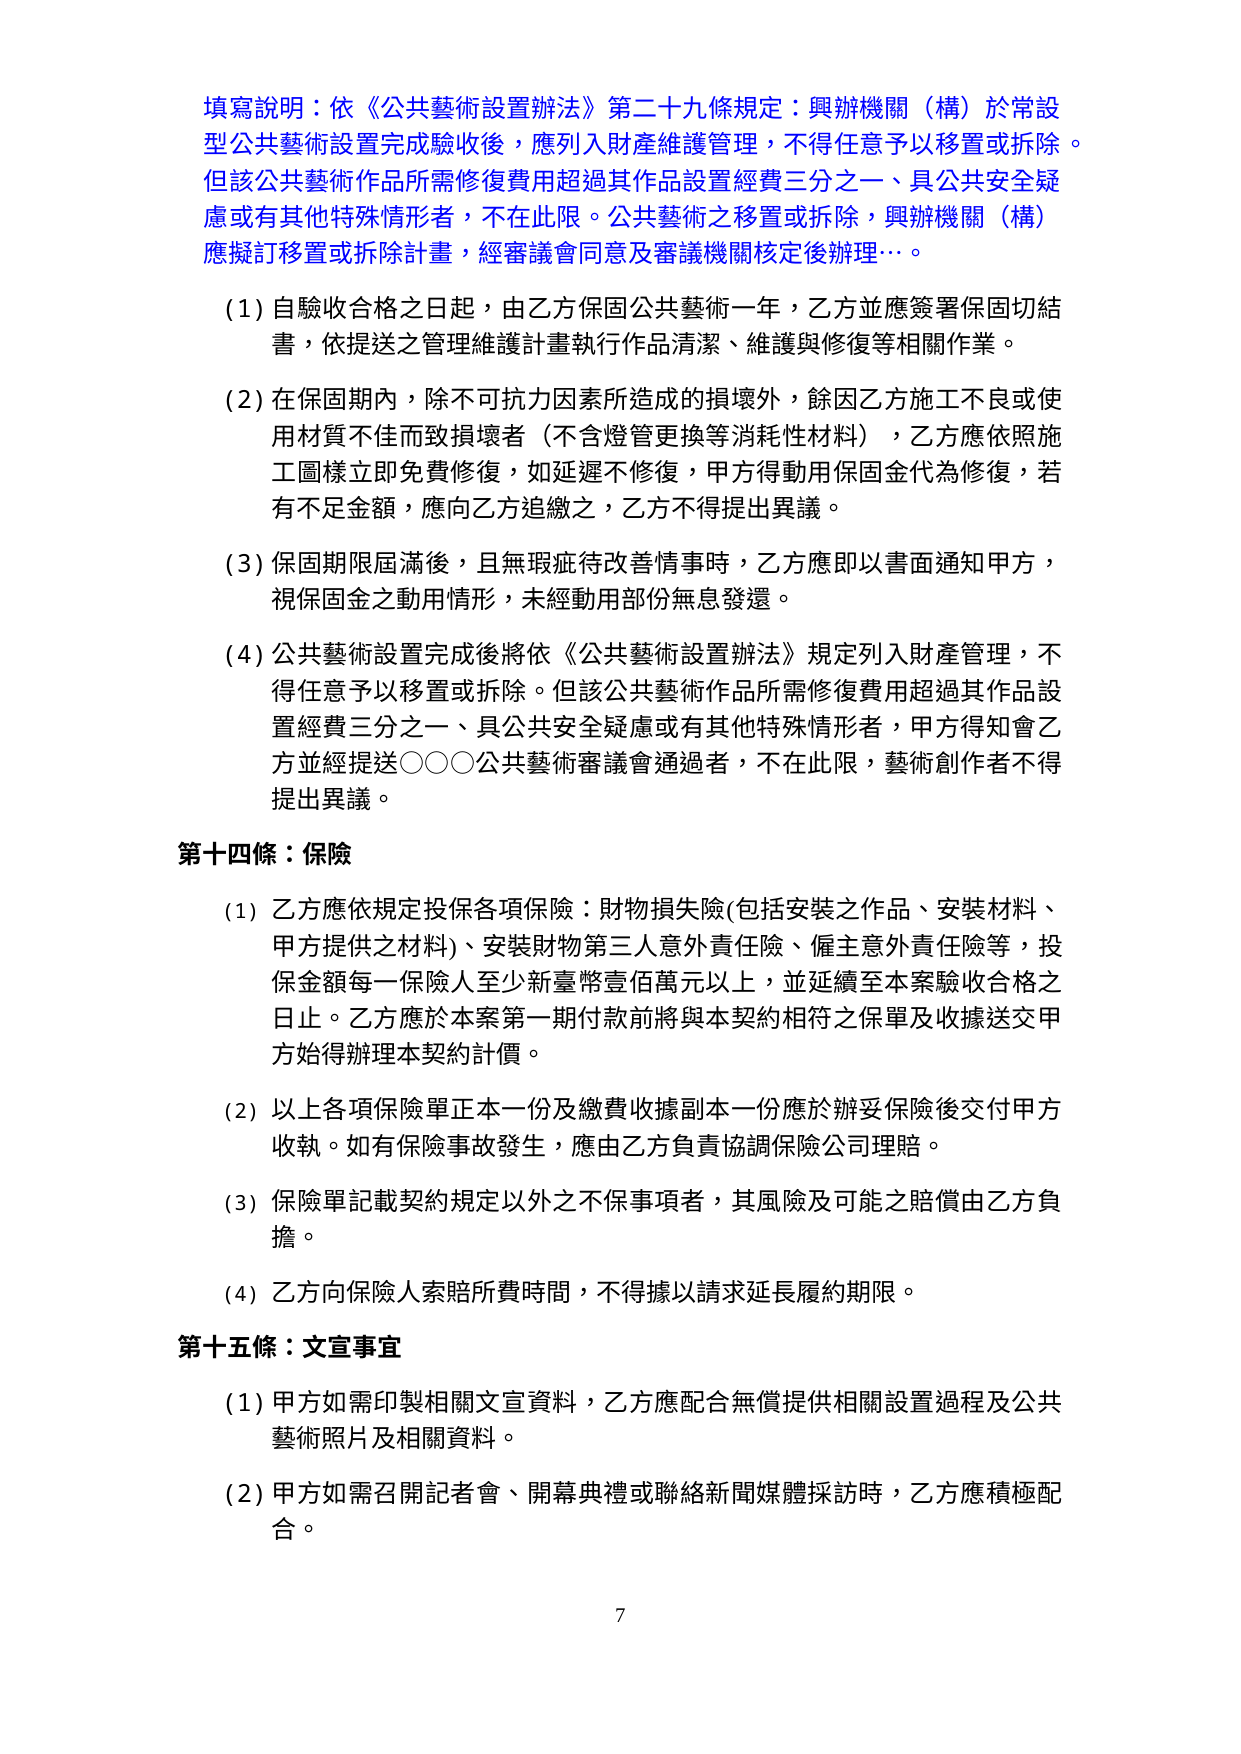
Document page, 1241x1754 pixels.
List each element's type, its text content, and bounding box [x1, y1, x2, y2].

list 甲方如需印製相關文宣資料，乙方應配合無償提供相關設置過程及公共藝術照片及相關資料。 [222, 1382, 1063, 1455]
list 自驗收合格之日起，由乙方保固公共藝術一年，乙方並應簽署保固切結書，依提送之管理維護計畫執行作品清潔、維護與修復等相關作業。 [222, 289, 1063, 361]
list 乙方應依規定投保各項保險：財物損失險(包括安裝之作品、安裝材料、甲方提供之材料)、安裝財物第三人意外責任險、僱主意外責任險等，投保金額每一保險人至少新臺幣壹佰萬元以上，並延續至本案驗收合格之日止。乙方應於本案第一期付款前將與本契約相符之保單及收據送交甲方始得辦理本契約計價。 [222, 890, 1063, 1071]
list 在保固期內，除不可抗力因素所造成的損壞外，餘因乙方施工不良或使用材質不佳而致損壞者（不含燈管更換等消耗性材料），乙方應依照施工圖樣立即免費修復，如延遲不修復，甲方得動用保固金代為修復，若有不足金額，應向乙方追繳之，乙方不得提出異議。 [222, 380, 1063, 525]
list 乙方向保險人索賠所費時間，不得據以請求延長履約期限。 [222, 1272, 1063, 1309]
list 保固期限屆滿後，且無瑕疵待改善情事時，乙方應即以書面通知甲方，視保固金之動用情形，未經動用部份無息發還。 [222, 544, 1063, 616]
list 以上各項保險單正本一份及繳費收據副本一份應於辦妥保險後交付甲方收執。如有保險事故發生，應由乙方負責協調保險公司理賠。 [222, 1090, 1063, 1162]
text 第十四條：保險 [177, 835, 1063, 871]
text 填寫說明：依《公共藝術設置辦法》第二十九條規定：興辦機關（構）於常設型公共藝術設置完成驗收後，應列入財產維護管理，不得任意予以移置或拆除。但該公共藝術作品所需修復費用超過其作品設置經費三分之一、具公共安全疑慮或有其他特殊情形者，不在此限。公共藝術之移置或拆除，興辦機關（構）應擬訂移置或拆除計畫，經審議會同意及審議機關核定後辦理…。 [204, 89, 1063, 270]
list 保險單記載契約規定以外之不保事項者，其風險及可能之賠償由乙方負擔。 [222, 1181, 1063, 1254]
list 公共藝術設置完成後將依《公共藝術設置辦法》規定列入財產管理，不得任意予以移置或拆除。但該公共藝術作品所需修復費用超過其作品設置經費三分之一、具公共安全疑慮或有其他特殊情形者，甲方得知會乙方並經提送○○○公共藝術審議會通過者，不在此限，藝術創作者不得提出異議。 [222, 635, 1063, 816]
list 甲方如需召開記者會、開幕典禮或聯絡新聞媒體採訪時，乙方應積極配合。 [222, 1474, 1063, 1546]
text 第十五條：文宣事宜 [177, 1327, 1063, 1364]
